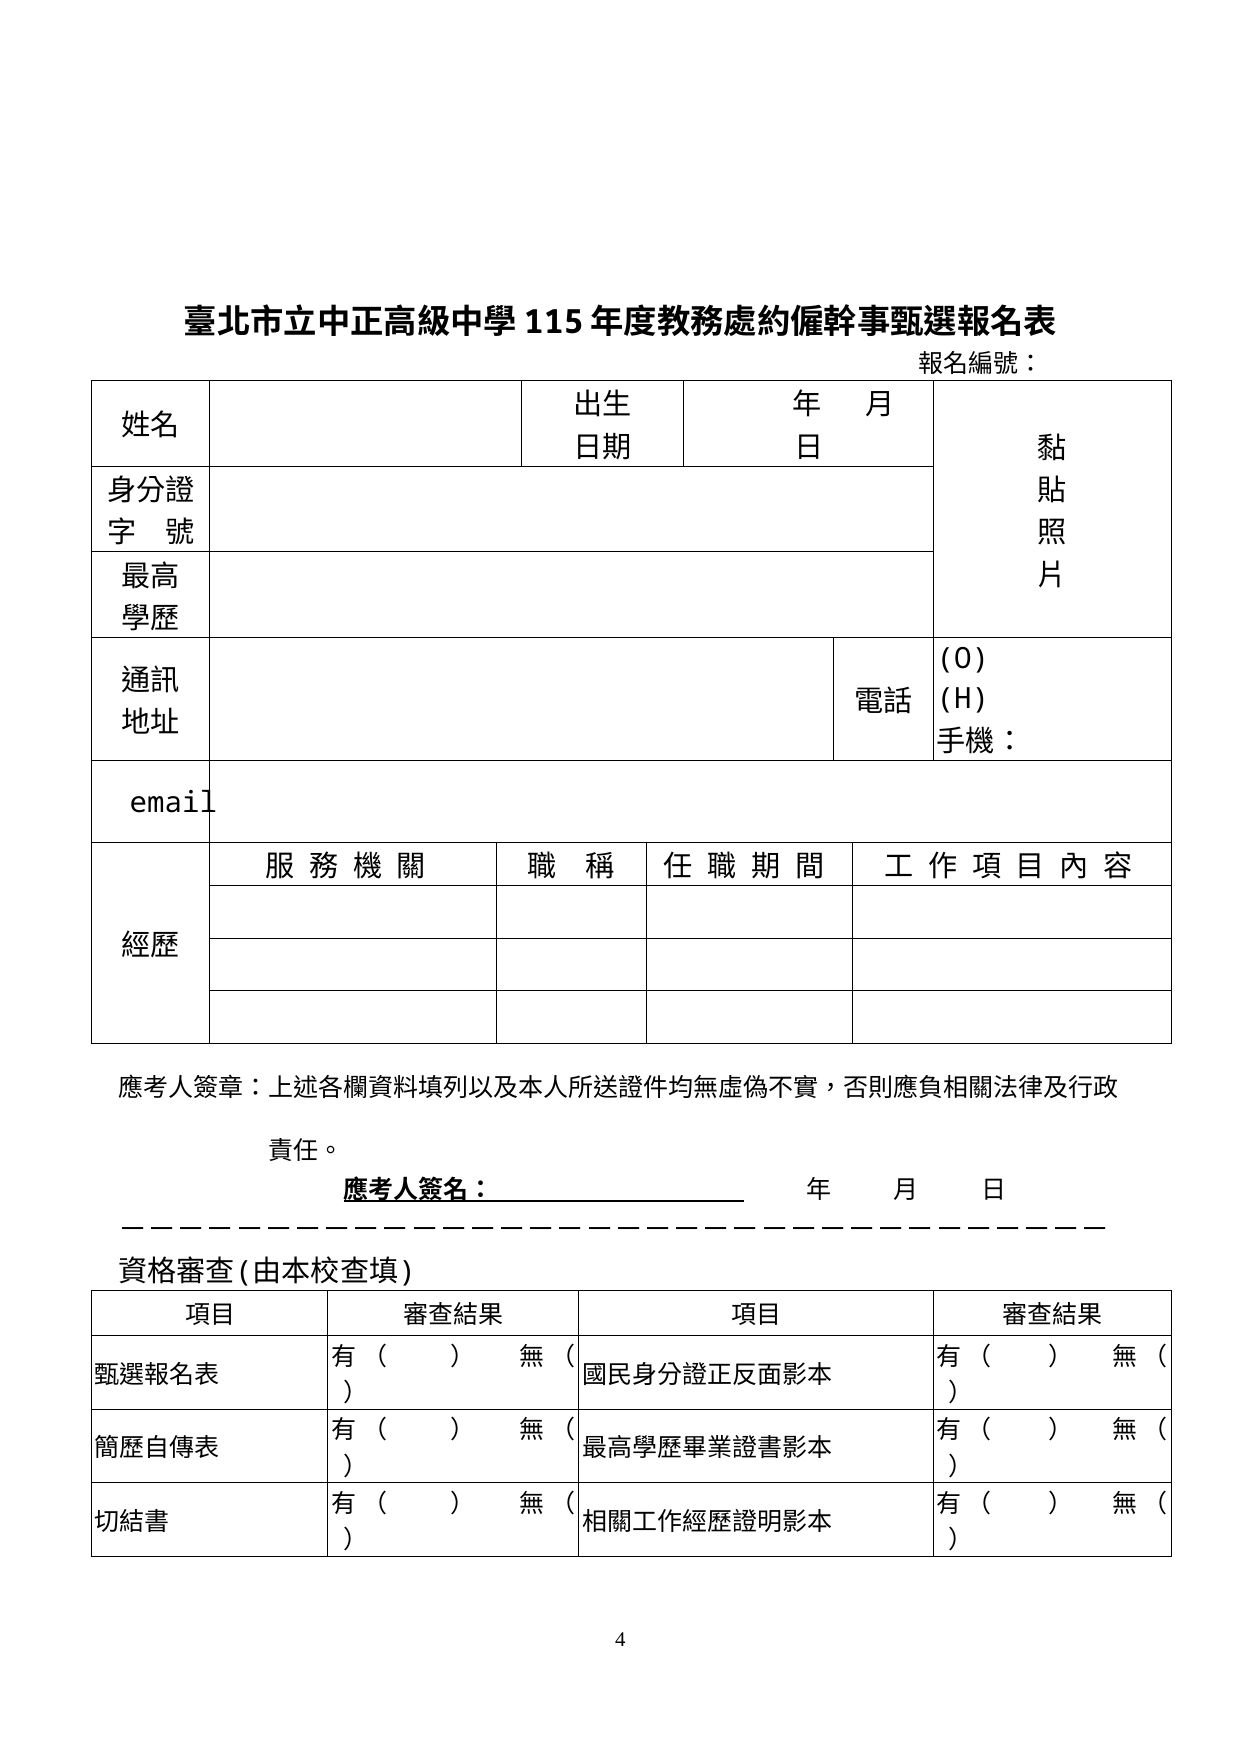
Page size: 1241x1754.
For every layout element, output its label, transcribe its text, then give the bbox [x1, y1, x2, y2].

table_cell [210, 552, 933, 637]
table_cell [497, 886, 646, 938]
table_cell [647, 939, 852, 990]
table_cell 甄選報名表 [92, 1336, 327, 1409]
table_cell [210, 991, 496, 1043]
table_header 審查結果 [934, 1291, 1171, 1335]
text 報名編號： [118, 343, 1122, 380]
table_cell [853, 886, 1171, 938]
table_cell 最高 學歷 [92, 552, 209, 637]
table_header 年 月 日 [684, 381, 933, 466]
table_cell 有（ ） 無（ ） [328, 1336, 578, 1409]
table_cell [497, 991, 646, 1043]
table_header 黏 貼 照 片 [934, 381, 1171, 637]
table_cell email [92, 761, 209, 842]
table_cell [210, 886, 496, 938]
table_cell 有（ ） 無（ ） [328, 1483, 578, 1556]
text 應考人簽名： 年 月 日 [118, 1169, 1122, 1205]
table_cell 國民身分證正反面影本 [579, 1336, 933, 1409]
table_cell [647, 886, 852, 938]
text 應考人簽章：上述各欄資料填列以及本人所送證件均無虛偽不實，否則應負相關法律及行政責任。 [118, 1044, 1122, 1169]
text －－－－－－－－－－－－－－－－－－－－－－－－－－－－－－－－－－資格審查(由本校查填) [118, 1205, 1122, 1290]
table_header 出生 日期 [522, 381, 683, 466]
table_cell 經歷 [92, 843, 209, 1043]
table_header 審查結果 [328, 1291, 578, 1335]
table_cell 最高學歷畢業證書影本 [579, 1410, 933, 1482]
table_cell [210, 761, 1171, 842]
table_cell 任 職 期 間 [647, 843, 852, 885]
table_cell 相關工作經歷證明影本 [579, 1483, 933, 1556]
table_header [210, 381, 521, 466]
table_cell [853, 939, 1171, 990]
table_cell 簡歷自傳表 [92, 1410, 327, 1482]
table_cell 通訊 地址 [92, 638, 209, 759]
table_cell 有（ ） 無（ ） [934, 1336, 1171, 1409]
table_cell [853, 991, 1171, 1043]
table_cell 有（ ） 無（ ） [934, 1410, 1171, 1482]
table_cell 有（ ） 無（ ） [934, 1483, 1171, 1556]
table_cell [210, 638, 833, 759]
table_header 姓名 [92, 381, 209, 466]
table_cell 切結書 [92, 1483, 327, 1556]
table_header 項目 [92, 1291, 327, 1335]
table_cell [497, 939, 646, 990]
table_header 項目 [579, 1291, 933, 1335]
table_cell 電話 [834, 638, 933, 759]
table_cell [210, 939, 496, 990]
table_cell 工 作 項 目 內 容 [853, 843, 1171, 885]
table_cell [647, 991, 852, 1043]
table_cell 身分證 字 號 [92, 467, 209, 551]
table_cell [210, 467, 933, 551]
table_cell (O) (H) 手機： [934, 638, 1171, 759]
text 臺北市立中正高級中學115年度教務處約僱幹事甄選報名表 [118, 295, 1122, 343]
table_cell 服 務 機 關 [210, 843, 496, 885]
table_cell 有（ ） 無（ ） [328, 1410, 578, 1482]
table_cell 職 稱 [497, 843, 646, 885]
